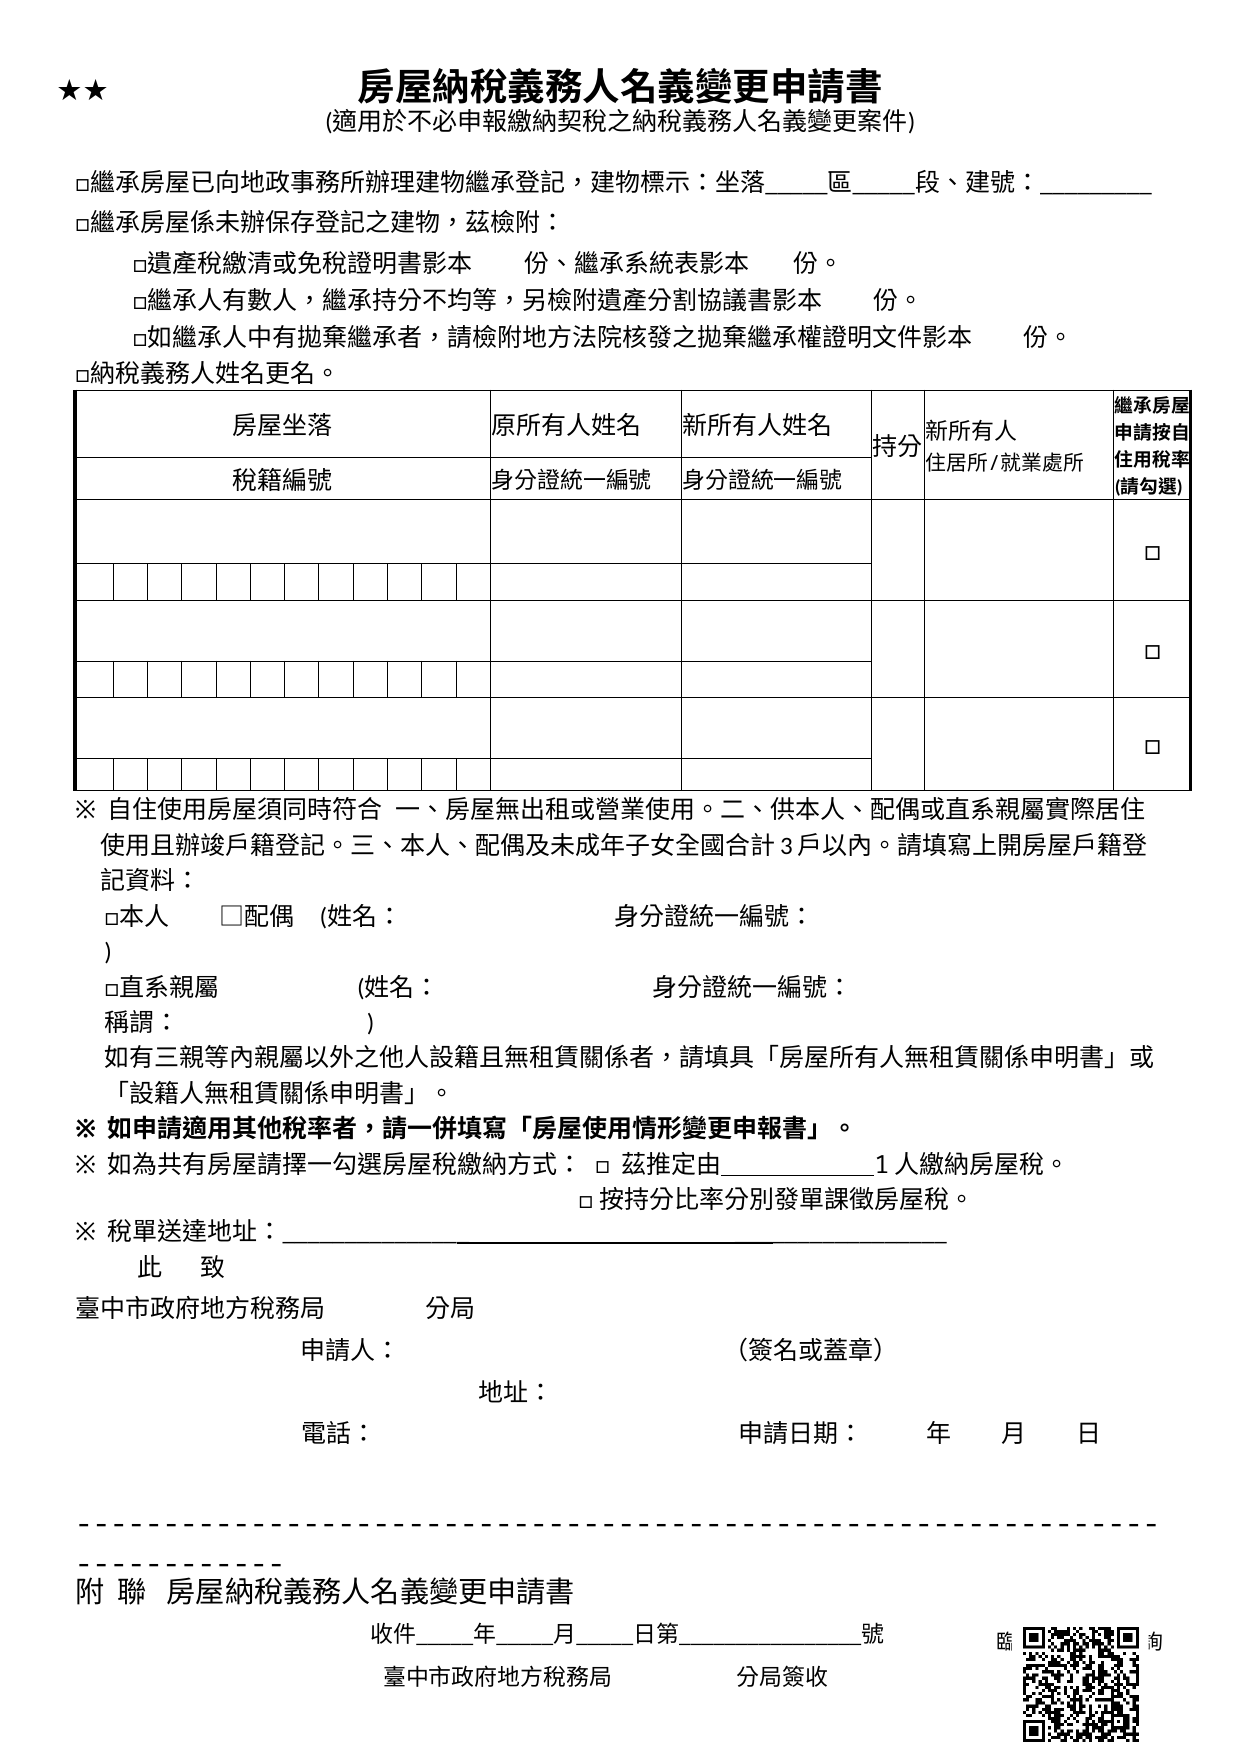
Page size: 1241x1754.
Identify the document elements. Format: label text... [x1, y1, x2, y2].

table_cell [682, 500, 871, 563]
table_cell [388, 662, 421, 697]
table_cell [285, 759, 318, 789]
text 臺中市政府地方稅務局 分局簽收 [75, 1651, 1011, 1694]
table_cell [491, 698, 681, 758]
table_cell [114, 662, 147, 697]
table_cell [457, 759, 490, 789]
table_cell [319, 759, 353, 789]
table_cell [148, 662, 181, 697]
table_cell [319, 564, 353, 600]
table_cell [77, 698, 490, 758]
table_cell [114, 564, 147, 600]
table_cell [682, 698, 871, 758]
table_cell [872, 698, 924, 789]
table_cell [251, 662, 284, 697]
table_cell [77, 759, 113, 789]
table_cell [217, 564, 250, 600]
table_cell [491, 601, 681, 661]
table_cell [457, 662, 490, 697]
table_cell 新所有人姓名 [682, 391, 871, 457]
text 此 致 [75, 1247, 1165, 1284]
table_cell [148, 564, 181, 600]
text 收件_____年_____月_____日第________________號 [75, 1607, 1115, 1651]
table_header □繼承房屋已向地政事務所辦理建物繼承登記，建物標示：坐落_____區_____段、建號：_________ [75, 163, 1184, 202]
table_cell 身分證統一編號 [491, 458, 681, 499]
table_cell 繼承房屋申請按自住用稅率 (請勾選) [1114, 391, 1189, 499]
text 申請人： （簽名或蓋章） [275, 1326, 1165, 1368]
text 電話： 申請日期： 年 月 日 [301, 1409, 1165, 1451]
text □本人 □配偶 (姓名： 身分證統一編號： ) [104, 897, 1165, 968]
table_cell [319, 662, 353, 697]
table_cell [1185, 353, 1191, 389]
table_cell 稅籍編號 [77, 458, 490, 499]
table_cell [354, 564, 387, 600]
table_cell □ [1114, 601, 1189, 697]
text □直系親屬 (姓名： 身分證統一編號： 稱謂： ) [104, 968, 1165, 1038]
text ※ 如申請適用其他稅率者，請一併填寫「房屋使用情形變更申報書」。 [75, 1109, 1159, 1145]
table_cell [217, 662, 250, 697]
table_cell [1185, 202, 1191, 353]
table_cell [285, 662, 318, 697]
table_cell [925, 500, 1113, 600]
text ★★ [56, 72, 160, 107]
table_cell [285, 564, 318, 600]
table_cell [422, 662, 456, 697]
text 收件_____年_____月_____日第________________號 [981, 1619, 1011, 1659]
table_cell [682, 601, 871, 661]
table_cell [491, 500, 681, 563]
table_cell [388, 759, 421, 789]
table_cell [491, 564, 681, 600]
table_cell [872, 500, 924, 600]
table_cell [491, 662, 681, 697]
table_cell [925, 698, 1113, 789]
table_cell 身分證統一編號 [682, 458, 871, 499]
table_cell [114, 759, 147, 789]
text ※ 自住使用房屋須同時符合 一、房屋無出租或營業使用。二、供本人、配偶或直系親屬實際居住使用且辦竣戶籍登記。三、本人、配偶及未成年子女全國合計3戶以內。請填寫上開房屋戶籍登記資料： [75, 791, 1165, 897]
table_cell [251, 564, 284, 600]
table_cell [182, 759, 216, 789]
text 臨櫃案件進度查詢 [996, 1626, 1011, 1652]
text 房屋納稅義務人名義變更申請書 [56, 71, 1165, 150]
table_cell [422, 564, 456, 600]
text 如有三親等內親屬以外之他人設籍且無租賃關係者，請填具「房屋所有人無租賃關係申明書」或「設籍人無租賃關係申明書」。 [104, 1038, 1159, 1109]
table_cell [182, 662, 216, 697]
text -------------------------------------------------------------------------- [75, 1451, 1165, 1582]
table_cell [182, 564, 216, 600]
table_cell [251, 759, 284, 789]
table_cell [354, 759, 387, 789]
table_cell [77, 564, 113, 600]
table_cell [682, 564, 871, 600]
table_cell 原所有人姓名 [491, 391, 681, 457]
table_cell [422, 759, 456, 789]
table_cell [148, 759, 181, 789]
table_cell [925, 601, 1113, 697]
text 臨櫃案件進度查詢 [1149, 1626, 1163, 1652]
table_cell 新所有人 住居所/就業處所 [925, 391, 1113, 499]
text □ 按持分比率分別發單課徵房屋稅。 [75, 1180, 1159, 1216]
table_header [1185, 163, 1191, 202]
table_cell □納稅義務人姓名更名。 [75, 353, 1184, 389]
table_cell [457, 564, 490, 600]
table_cell □ [1114, 698, 1189, 789]
text (適用於不必申報繳納契稅之納稅義務人名義變更案件) [160, 108, 1165, 135]
text 臺中市政府地方稅務局 分局 [75, 1284, 1165, 1326]
table_cell [682, 662, 871, 697]
text 收件_____年_____月_____日第________________號 [1149, 1619, 1178, 1659]
table_cell □ [1114, 500, 1189, 600]
table_cell [77, 662, 113, 697]
text ※ 稅單送達地址：_______________ _________________ [75, 1216, 1159, 1247]
table_cell [217, 759, 250, 789]
table_cell [77, 500, 490, 563]
text ※ 如為共有房屋請擇一勾選房屋稅繳納方式： □ 茲推定由 1人繳納房屋稅。 [75, 1145, 1159, 1180]
table_cell [491, 759, 681, 789]
text 地址： [75, 1368, 1165, 1409]
table_cell [682, 759, 871, 789]
text 附 聯 房屋納稅義務人名義變更申請書 [75, 1582, 1165, 1607]
table_cell □繼承房屋係未辦保存登記之建物，茲檢附： □遺產稅繳清或免稅證明書影本 份、繼承系統表影本 份。 □繼承人有數人，繼承持分不均等，另檢附遺產分割協議書影本 份。 □如繼承人中有拋棄繼承者，請檢附地方法院核發之拋棄繼承權證明文件影本 份。 [75, 202, 1184, 353]
table_cell [77, 601, 490, 661]
table_cell 房屋坐落 [77, 391, 490, 457]
table_cell [872, 601, 924, 697]
table_cell [388, 564, 421, 600]
table_cell 持分 [872, 391, 924, 499]
table_cell [354, 662, 387, 697]
